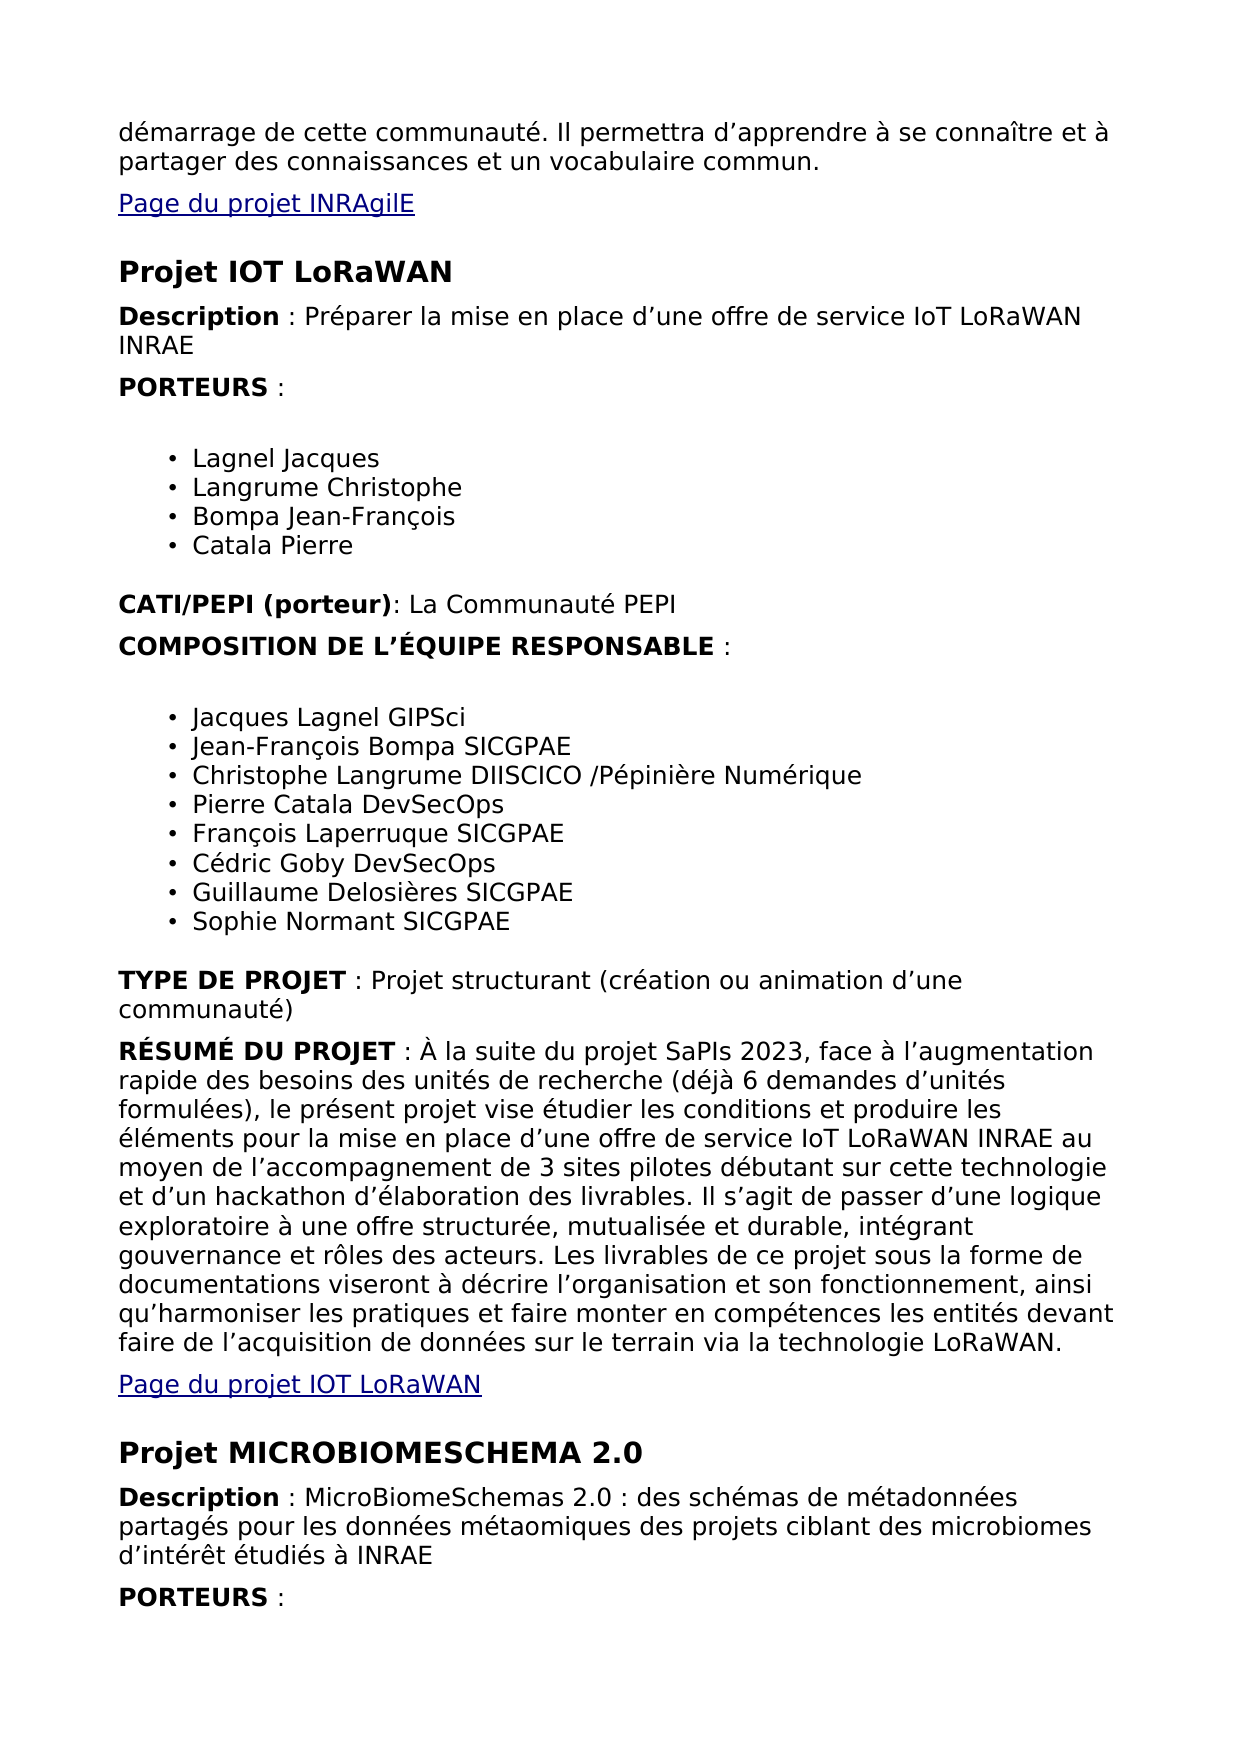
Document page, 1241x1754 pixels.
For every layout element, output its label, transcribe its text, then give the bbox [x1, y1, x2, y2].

text Page du projet IOT LoRaWAN [118, 1370, 1122, 1399]
list François Laperruque SICGPAE [177, 820, 1122, 849]
list Guillaume Delosières SICGPAE [177, 878, 1122, 907]
subtitle Projet IOT LoRaWAN [118, 256, 1122, 289]
list Catala Pierre [177, 532, 1122, 561]
list Christophe Langrume DIISCICO /Pépinière Numérique [177, 761, 1122, 791]
text démarrage de cette communauté. Il permettra d’apprendre à se connaître et à partager des connaissances et un vocabulaire commun. [118, 118, 1122, 176]
list Jacques Lagnel GIPSci [177, 703, 1122, 732]
text RÉSUMÉ DU PROJET : À la suite du projet SaPIs 2023, face à l’augmentation rapide des besoins des unités de recherche (déjà 6 demandes d’unités formulées), le présent projet vise étudier les conditions et produire les éléments pour la mise en place d’une offre de service IoT LoRaWAN INRAE au moyen de l’accompagnement de 3 sites pilotes débutant sur cette technologie et d’un hackathon d’élaboration des livrables. Il s’agit de passer d’une logique exploratoire à une offre structurée, mutualisée et durable, intégrant gouvernance et rôles des acteurs. Les livrables de ce projet sous la forme de documentations viseront à décrire l’organisation et son fonctionnement, ainsi qu’harmoniser les pratiques et faire monter en compétences les entités devant faire de l’acquisition de données sur le terrain via la technologie LoRaWAN. [118, 1037, 1122, 1357]
text PORTEURS : [118, 373, 1122, 402]
list Cédric Goby DevSecOps [177, 849, 1122, 878]
text PORTEURS : [118, 1583, 1122, 1612]
text Description : Préparer la mise en place d’une offre de service IoT LoRaWAN INRAE [118, 302, 1122, 360]
list Jean-François Bompa SICGPAE [177, 732, 1122, 761]
text Description : MicroBiomeSchemas 2.0 : des schémas de métadonnées partagés pour les données métaomiques des projets ciblant des microbiomes d’intérêt étudiés à INRAE [118, 1483, 1122, 1571]
list Pierre Catala DevSecOps [177, 791, 1122, 820]
list Sophie Normant SICGPAE [177, 907, 1122, 936]
text TYPE DE PROJET : Projet structurant (création ou animation d’une communauté) [118, 966, 1122, 1024]
list Lagnel Jacques [177, 444, 1122, 473]
list Bompa Jean-François [177, 502, 1122, 532]
subtitle Projet MICROBIOMESCHEMA 2.0 [118, 1437, 1122, 1471]
list Langrume Christophe [177, 473, 1122, 502]
text CATI/PEPI (porteur): La Communauté PEPI [118, 590, 1122, 619]
text COMPOSITION DE L’ÉQUIPE RESPONSABLE : [118, 632, 1122, 661]
text Page du projet INRAgilE [118, 189, 1122, 218]
